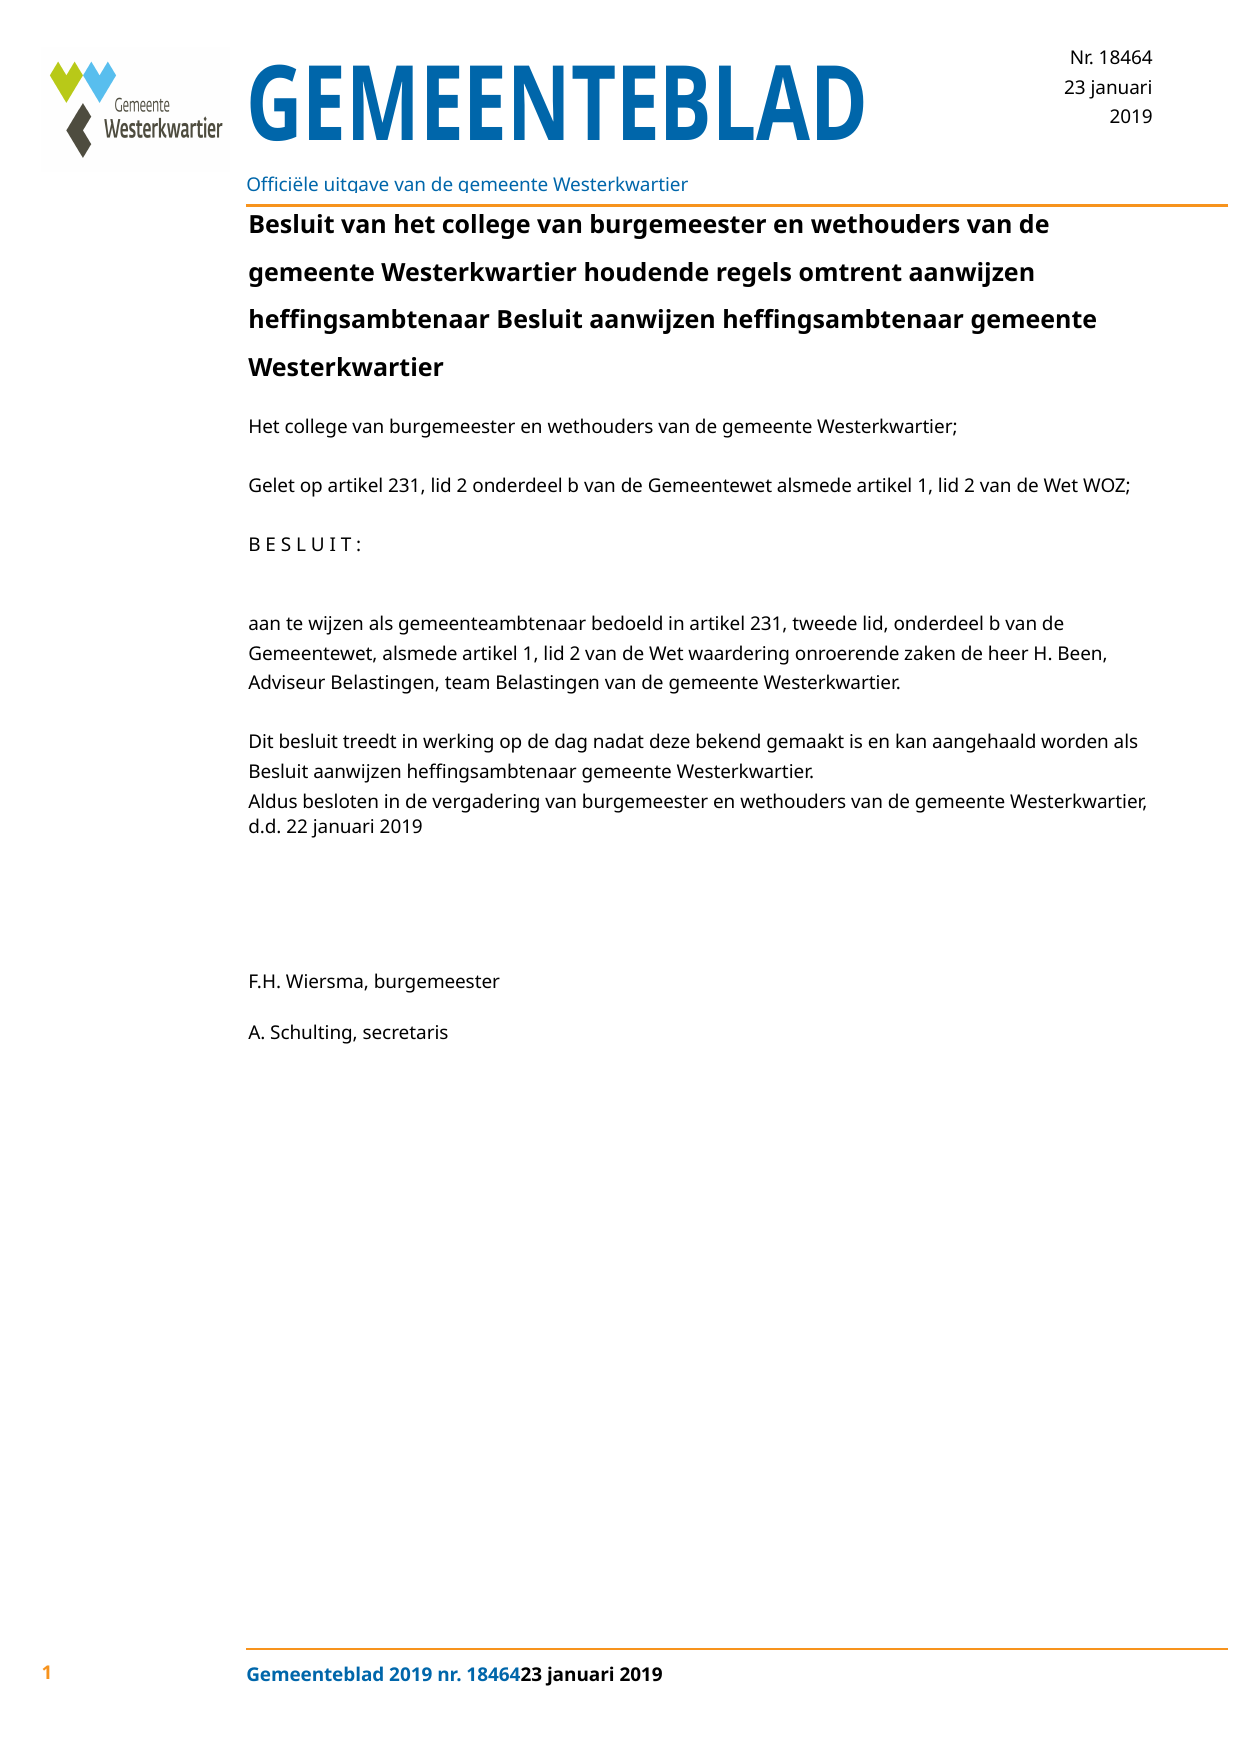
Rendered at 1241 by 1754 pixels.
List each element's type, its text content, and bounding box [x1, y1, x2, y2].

text F.H. Wiersma, burgemeester [248, 968, 1152, 994]
text Besluit van het college van burgemeester en wethouders van de gemeente Westerkwartier houdende regels omtrent aanwijzen heffingsambtenaar Besluit aanwijzen heffingsambtenaar gemeente Westerkwartier [248, 207, 1152, 384]
text Het college van burgemeester en wethouders van de gemeente Westerkwartier; [248, 413, 1152, 439]
text Dit besluit treedt in werking op de dag nadat deze bekend gemaakt is en kan aangehaald worden als Besluit aanwijzen heffingsambtenaar gemeente Westerkwartier. [248, 729, 1152, 784]
text Aldus besloten in de vergadering van burgemeester en wethouders van de gemeente Westerkwartier, d.d. 22 januari 2019 [248, 788, 1152, 839]
text B E S L U I T : [248, 531, 1152, 557]
picture [41, 47, 231, 172]
text A. Schulting, secretaris [248, 1019, 1152, 1045]
text aan te wijzen als gemeenteambtenaar bedoeld in artikel 231, tweede lid, onderdeel b van de Gemeentewet, alsmede artikel 1, lid 2 van de Wet waardering onroerende zaken de heer H. Been, Adviseur Belastingen, team Belastingen van de gemeente Westerkwartier. [248, 610, 1152, 695]
text Gelet op artikel 231, lid 2 onderdeel b van de Gemeentewet alsmede artikel 1, lid 2 van de Wet WOZ; [248, 472, 1152, 498]
